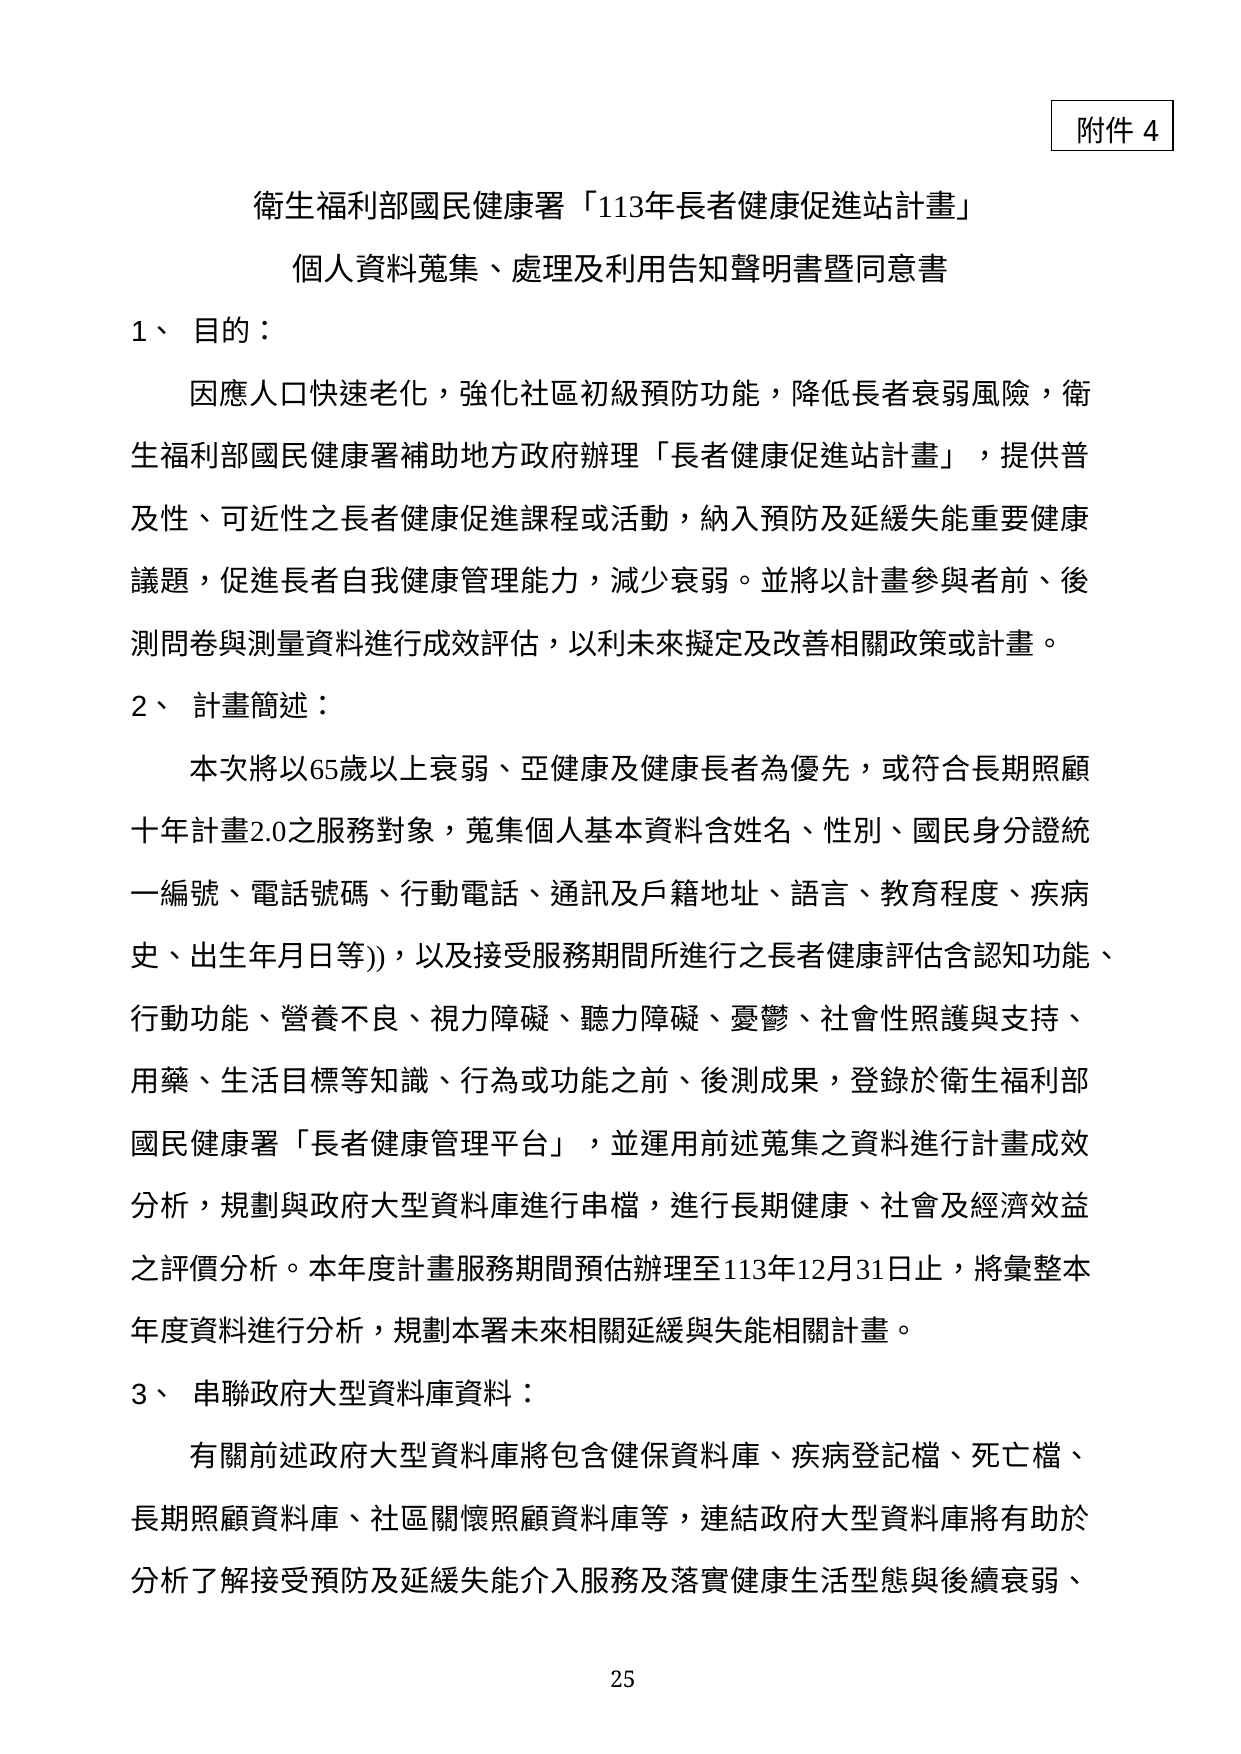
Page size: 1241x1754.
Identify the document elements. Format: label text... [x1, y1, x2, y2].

text 個人資料蒐集、處理及利用告知聲明書暨同意書 [92, 225, 1149, 287]
text 衛生福利部國民健康署「113年長者健康促進站計畫」 [92, 162, 1149, 225]
text 附件 4 [1076, 101, 1172, 149]
text [1052, 101, 1172, 150]
list 目的： [131, 287, 1181, 350]
text 本次將以65歲以上衰弱、亞健康及健康長者為優先，或符合長期照顧十年計畫2.0之服務對象，蒐集個人基本資料含姓名、性別、國民身分證統一編號、電話號碼、行動電話、通訊及戶籍地址、語言、教育程度、疾病史、出生年月日等))，以及接受服務期間所進行之長者健康評估含認知功能、行動功能、營養不良、視力障礙、聽力障礙、憂鬱、社會性照護與支持、用藥、生活目標等知識、行為或功能之前、後測成果，登錄於衛生福利部國民健康署「長者健康管理平台」，並運用前述蒐集之資料進行計畫成效分析，規劃與政府大型資料庫進行串檔，進行長期健康、社會及經濟效益之評價分析。本年度計畫服務期間預估辦理至113年12月31日止，將彙整本年度資料進行分析，規劃本署未來相關延緩與失能相關計畫。 [131, 725, 1092, 1350]
text 有關前述政府大型資料庫將包含健保資料庫、疾病登記檔、死亡檔、長期照顧資料庫、社區關懷照顧資料庫等，連結政府大型資料庫將有助於分析了解接受預防及延緩失能介入服務及落實健康生活型態與後續衰弱、失能、疾病發展的關係。在得到您的同意後，將會使用您的身分證字號在特定辦公室進行串檔，檔案串聯之後，會將您的名字和身份證字號刪除，用流水編號取代，讓您的個人資料不會被洩漏，達到保護個人隱私的要求，您有權利隨時提出停止串聯政府大型資料庫。 [131, 1412, 1092, 1600]
list 串聯政府大型資料庫資料： [131, 1350, 1181, 1412]
text 因應人口快速老化，強化社區初級預防功能，降低長者衰弱風險，衛生福利部國民健康署補助地方政府辦理「長者健康促進站計畫」，提供普及性、可近性之長者健康促進課程或活動，納入預防及延緩失能重要健康議題，促進長者自我健康管理能力，減少衰弱。並將以計畫參與者前、後測問卷與測量資料進行成效評估，以利未來擬定及改善相關政策或計畫。 [131, 350, 1092, 662]
list 計畫簡述： [131, 662, 1181, 725]
